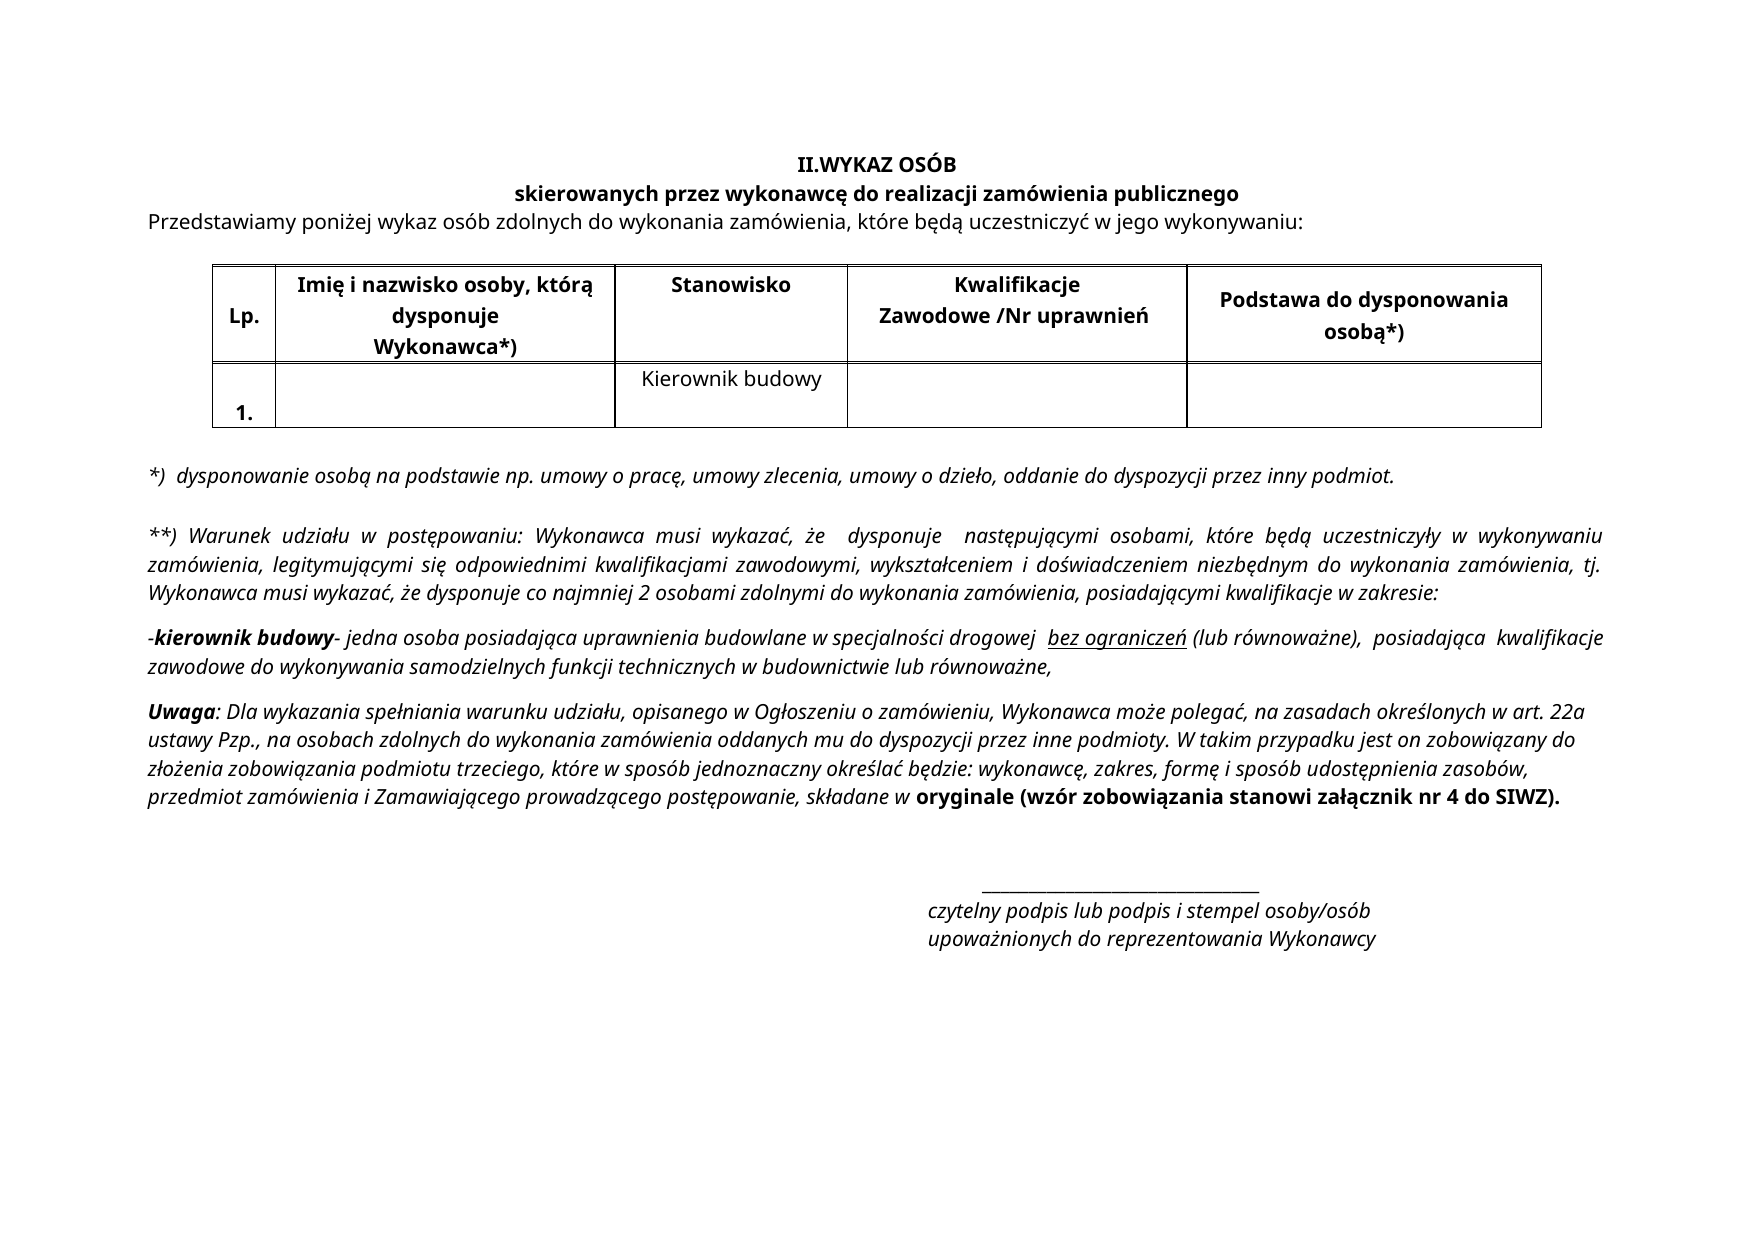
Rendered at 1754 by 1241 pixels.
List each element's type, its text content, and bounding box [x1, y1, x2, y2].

table_header Podstawa do dysponowania osobą*) [1188, 267, 1541, 361]
text Przedstawiamy poniżej wykaz osób zdolnych do wykonania zamówienia, które będą uczestniczyć w jego wykonywaniu: [148, 207, 1606, 236]
text ______________________________ [148, 868, 1606, 896]
table_header Stanowisko [616, 267, 847, 361]
text -kierownik budowy- jedna osoba posiadająca uprawnienia budowlane w specjalności drogowej bez ograniczeń (lub równoważne), posiadająca kwalifikacje zawodowe do wykonywania samodzielnych funkcji technicznych w budownictwie lub równoważne, [148, 623, 1606, 680]
text II.WYKAZ OSÓB [148, 148, 1606, 179]
table_header Imię i nazwisko osoby, którą dysponuje Wykonawca*) [276, 267, 614, 361]
table_header Lp. [213, 267, 275, 361]
table_cell [1188, 364, 1541, 427]
text upoważnionych do reprezentowania Wykonawcy [148, 924, 1606, 953]
table_header Kwalifikacje Zawodowe /Nr uprawnień [848, 267, 1186, 361]
text Uwaga: Dla wykazania spełniania warunku udziału, opisanego w Ogłoszeniu o zamówieniu, Wykonawca może polegać, na zasadach określonych w art. 22a ustawy Pzp., na osobach zdolnych do wykonania zamówienia oddanych mu do dyspozycji przez inne podmioty. W takim przypadku jest on zobowiązany do złożenia zobowiązania podmiotu trzeciego, które w sposób jednoznaczny określać będzie: wykonawcę, zakres, formę i sposób udostępnienia zasobów, przedmiot zamówienia i Zamawiającego prowadzącego postępowanie, składane w oryginale (wzór zobowiązania stanowi załącznik nr 4 do SIWZ). [148, 697, 1595, 811]
text **) Warunek udziału w postępowaniu: Wykonawca musi wykazać, że dysponuje następującymi osobami, które będą uczestniczyły w wykonywaniu zamówienia, legitymującymi się odpowiednimi kwalifikacjami zawodowymi, wykształceniem i doświadczeniem niezbędnym do wykonania zamówienia, tj. Wykonawca musi wykazać, że dysponuje co najmniej 2 osobami zdolnymi do wykonania zamówienia, posiadającymi kwalifikacje w zakresie: [148, 521, 1606, 607]
table_cell [848, 364, 1186, 427]
table_cell [276, 364, 614, 427]
table_cell 1. [213, 364, 275, 427]
text czytelny podpis lub podpis i stempel osoby/osób [148, 896, 1606, 924]
text *) dysponowanie osobą na podstawie np. umowy o pracę, umowy zlecenia, umowy o dzieło, oddanie do dyspozycji przez inny podmiot. [148, 459, 1606, 490]
text skierowanych przez wykonawcę do realizacji zamówienia publicznego [148, 179, 1606, 207]
table_cell Kierownik budowy [616, 364, 847, 427]
